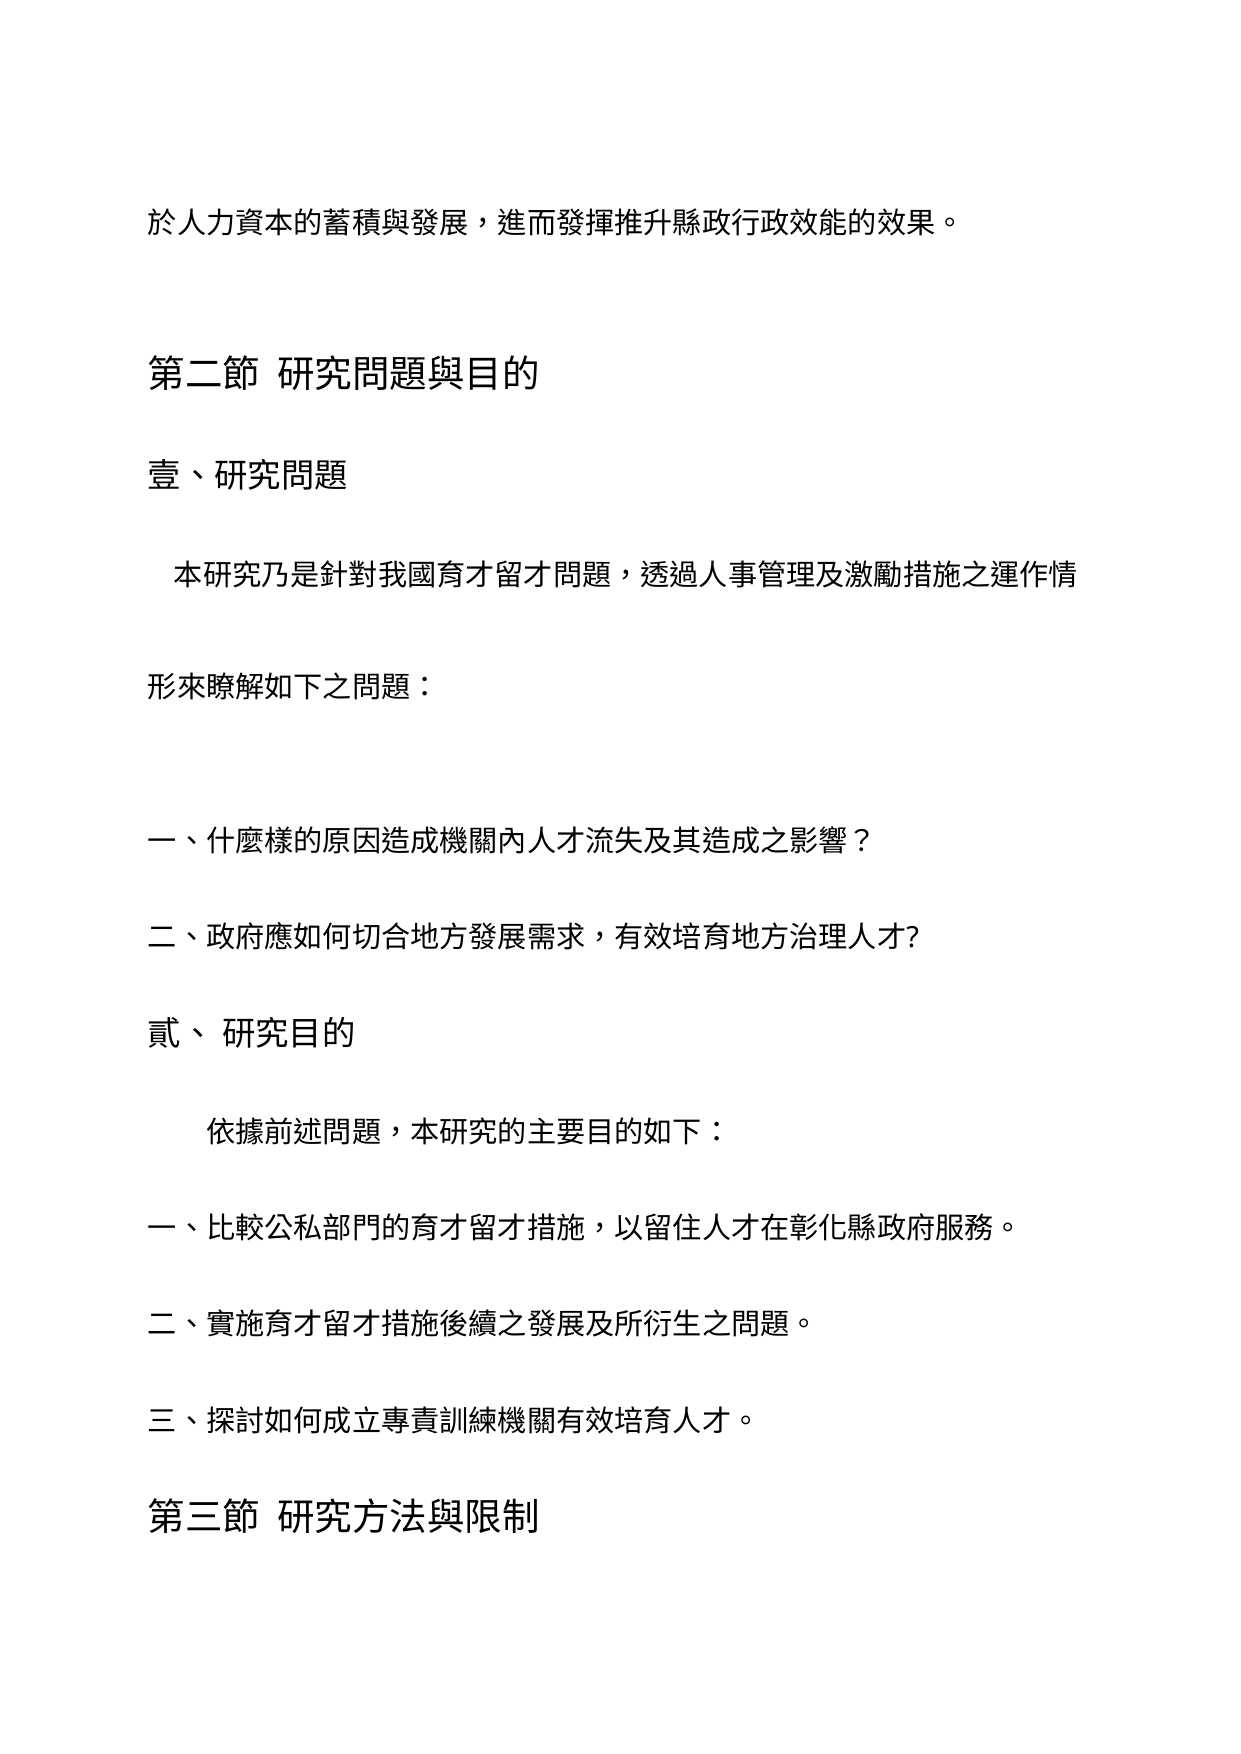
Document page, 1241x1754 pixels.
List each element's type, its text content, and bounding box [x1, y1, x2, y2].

text 貳、 研究目的 [148, 993, 1092, 1068]
text 一、比較公私部門的育才留才措施，以留住人才在彰化縣政府服務。 [148, 1188, 1092, 1263]
text 於人力資本的蓄積與發展，進而發揮推升縣政行政效能的效果。 [148, 183, 1092, 258]
text 二、實施育才留才措施後續之發展及所衍生之問題。 [148, 1284, 1092, 1359]
subtitle 第二節 研究問題與目的 [148, 334, 1092, 409]
text 三、探討如何成立專責訓練機關有效培育人才。 [148, 1381, 1092, 1456]
text 二、政府應如何切合地方發展需求，有效培育地方治理人才? [148, 897, 1092, 972]
text 本研究乃是針對我國育才留才問題，透過人事管理及激勵措施之運作情形來瞭解如下之問題： [148, 535, 1092, 722]
text 依據前述問題，本研究的主要目的如下： [148, 1092, 1092, 1167]
text 一、什麼樣的原因造成機關內人才流失及其造成之影響？ [148, 801, 1092, 876]
text 壹、研究問題 [148, 436, 1092, 511]
subtitle 第三節 研究方法與限制 [148, 1477, 1092, 1552]
